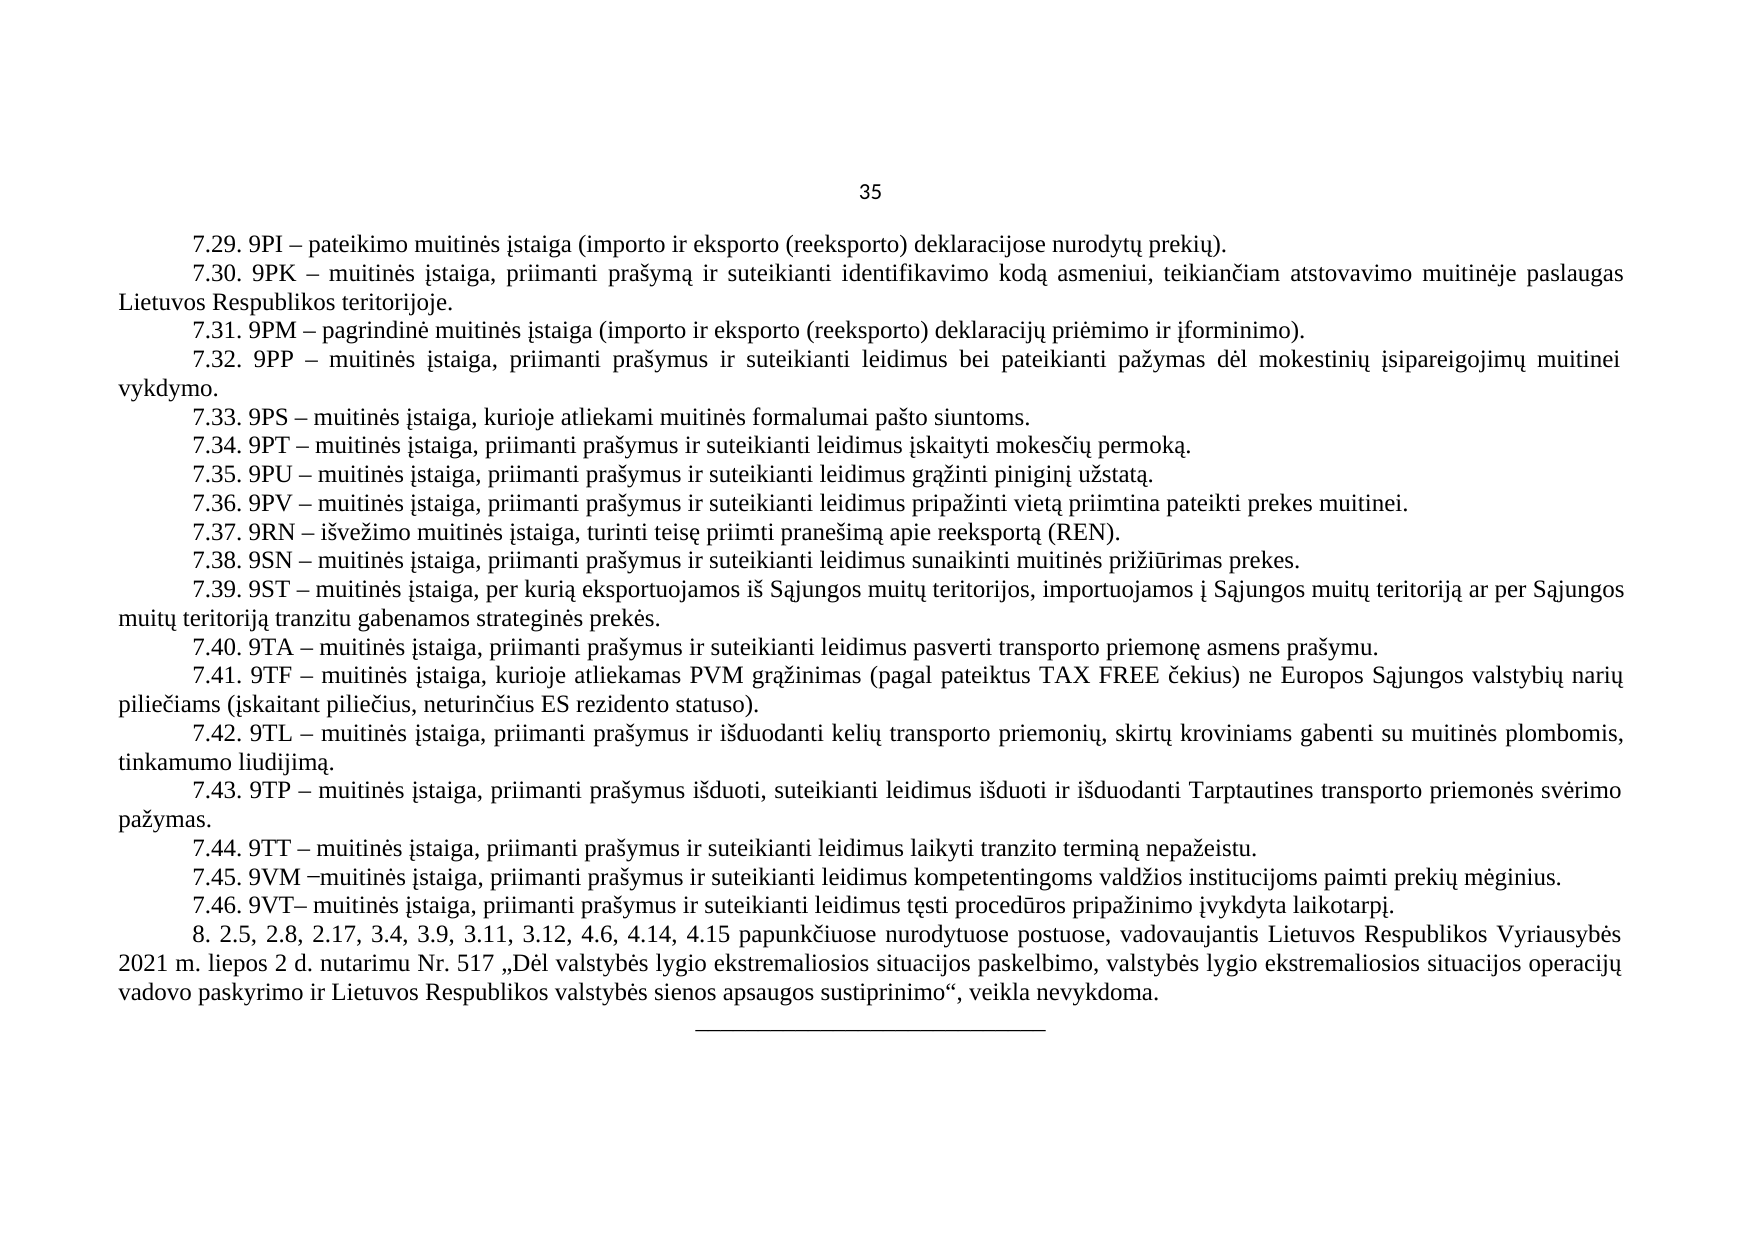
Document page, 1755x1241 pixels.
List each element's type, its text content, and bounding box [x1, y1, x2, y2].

text 8. 2.5, 2.8, 2.17, 3.4, 3.9, 3.11, 3.12, 4.6, 4.14, 4.15 papunkčiuose nurodytuose postuose, vadovaujantis Lietuvos Respublikos Vyriausybės 2021 m. liepos 2 d. nutarimu Nr. 517 „Dėl valstybės lygio ekstremaliosios situacijos paskelbimo, valstybės lygio ekstremaliosios situacijos operacijų vadovo paskyrimo ir Lietuvos Respublikos valstybės sienos apsaugos sustiprinimo“, veikla nevykdoma. [118, 919, 1622, 1006]
text 7.35. 9PU – muitinės įstaiga, priimanti prašymus ir suteikianti leidimus grąžinti piniginį užstatą. [118, 459, 1622, 488]
text 7.30. 9PK – muitinės įstaiga, priimanti prašymą ir suteikianti identifikavimo kodą asmeniui, teikiančiam atstovavimo muitinėje paslaugas Lietuvos Respublikos teritorijoje. [118, 258, 1626, 316]
text 7.37. 9RN – išvežimo muitinės įstaiga, turinti teisę priimti pranešimą apie reeksportą (REN). [118, 517, 1622, 546]
text 7.40. 9TA – muitinės įstaiga, priimanti prašymus ir suteikianti leidimus pasverti transporto priemonę asmens prašymu. [118, 632, 1622, 661]
text 7.38. 9SN – muitinės įstaiga, priimanti prašymus ir suteikianti leidimus sunaikinti muitinės prižiūrimas prekes. [118, 546, 1622, 574]
text ____________________________ [118, 1006, 1622, 1034]
text 7.33. 9PS – muitinės įstaiga, kurioje atliekami muitinės formalumai pašto siuntoms. [118, 402, 1626, 431]
text 7.39. 9ST – muitinės įstaiga, per kurią eksportuojamos iš Sąjungos muitų teritorijos, importuojamos į Sąjungos muitų teritoriją ar per Sąjungos muitų teritoriją tranzitu gabenamos strateginės prekės. [118, 574, 1626, 632]
text 7.36. 9PV – muitinės įstaiga, priimanti prašymus ir suteikianti leidimus pripažinti vietą priimtina pateikti prekes muitinei. [118, 488, 1622, 517]
text 7.31. 9PM – pagrindinė muitinės įstaiga (importo ir eksporto (reeksporto) deklaracijų priėmimo ir įforminimo). [118, 316, 1622, 344]
text 7.44. 9TT – muitinės įstaiga, priimanti prašymus ir suteikianti leidimus laikyti tranzito terminą nepažeistu. [118, 833, 1622, 862]
text 7.34. 9PT – muitinės įstaiga, priimanti prašymus ir suteikianti leidimus įskaityti mokesčių permoką. [118, 431, 1622, 459]
text 7.46. 9VT– muitinės įstaiga, priimanti prašymus ir suteikianti leidimus tęsti procedūros pripažinimo įvykdyta laikotarpį. [118, 891, 1622, 919]
text 7.45. 9VM ̶ muitinės įstaiga, priimanti prašymus ir suteikianti leidimus kompetentingoms valdžios institucijoms paimti prekių mėginius. [118, 862, 1622, 891]
text 7.29. 9PI – pateikimo muitinės įstaiga (importo ir eksporto (reeksporto) deklaracijose nurodytų prekių). [118, 229, 1622, 258]
text 7.42. 9TL – muitinės įstaiga, priimanti prašymus ir išduodanti kelių transporto priemonių, skirtų kroviniams gabenti su muitinės plombomis, tinkamumo liudijimą. [118, 718, 1626, 776]
text 7.32. 9PP – muitinės įstaiga, priimanti prašymus ir suteikianti leidimus bei pateikianti pažymas dėl mokestinių įsipareigojimų muitinei vykdymo. [118, 344, 1622, 402]
text 7.41. 9TF – muitinės įstaiga, kurioje atliekamas PVM grąžinimas (pagal pateiktus TAX FREE čekius) ne Europos Sąjungos valstybių narių piliečiams (įskaitant piliečius, neturinčius ES rezidento statuso). [118, 661, 1626, 718]
text 7.43. 9TP – muitinės įstaiga, priimanti prašymus išduoti, suteikianti leidimus išduoti ir išduodanti Tarptautines transporto priemonės svėrimo pažymas. [118, 776, 1622, 833]
